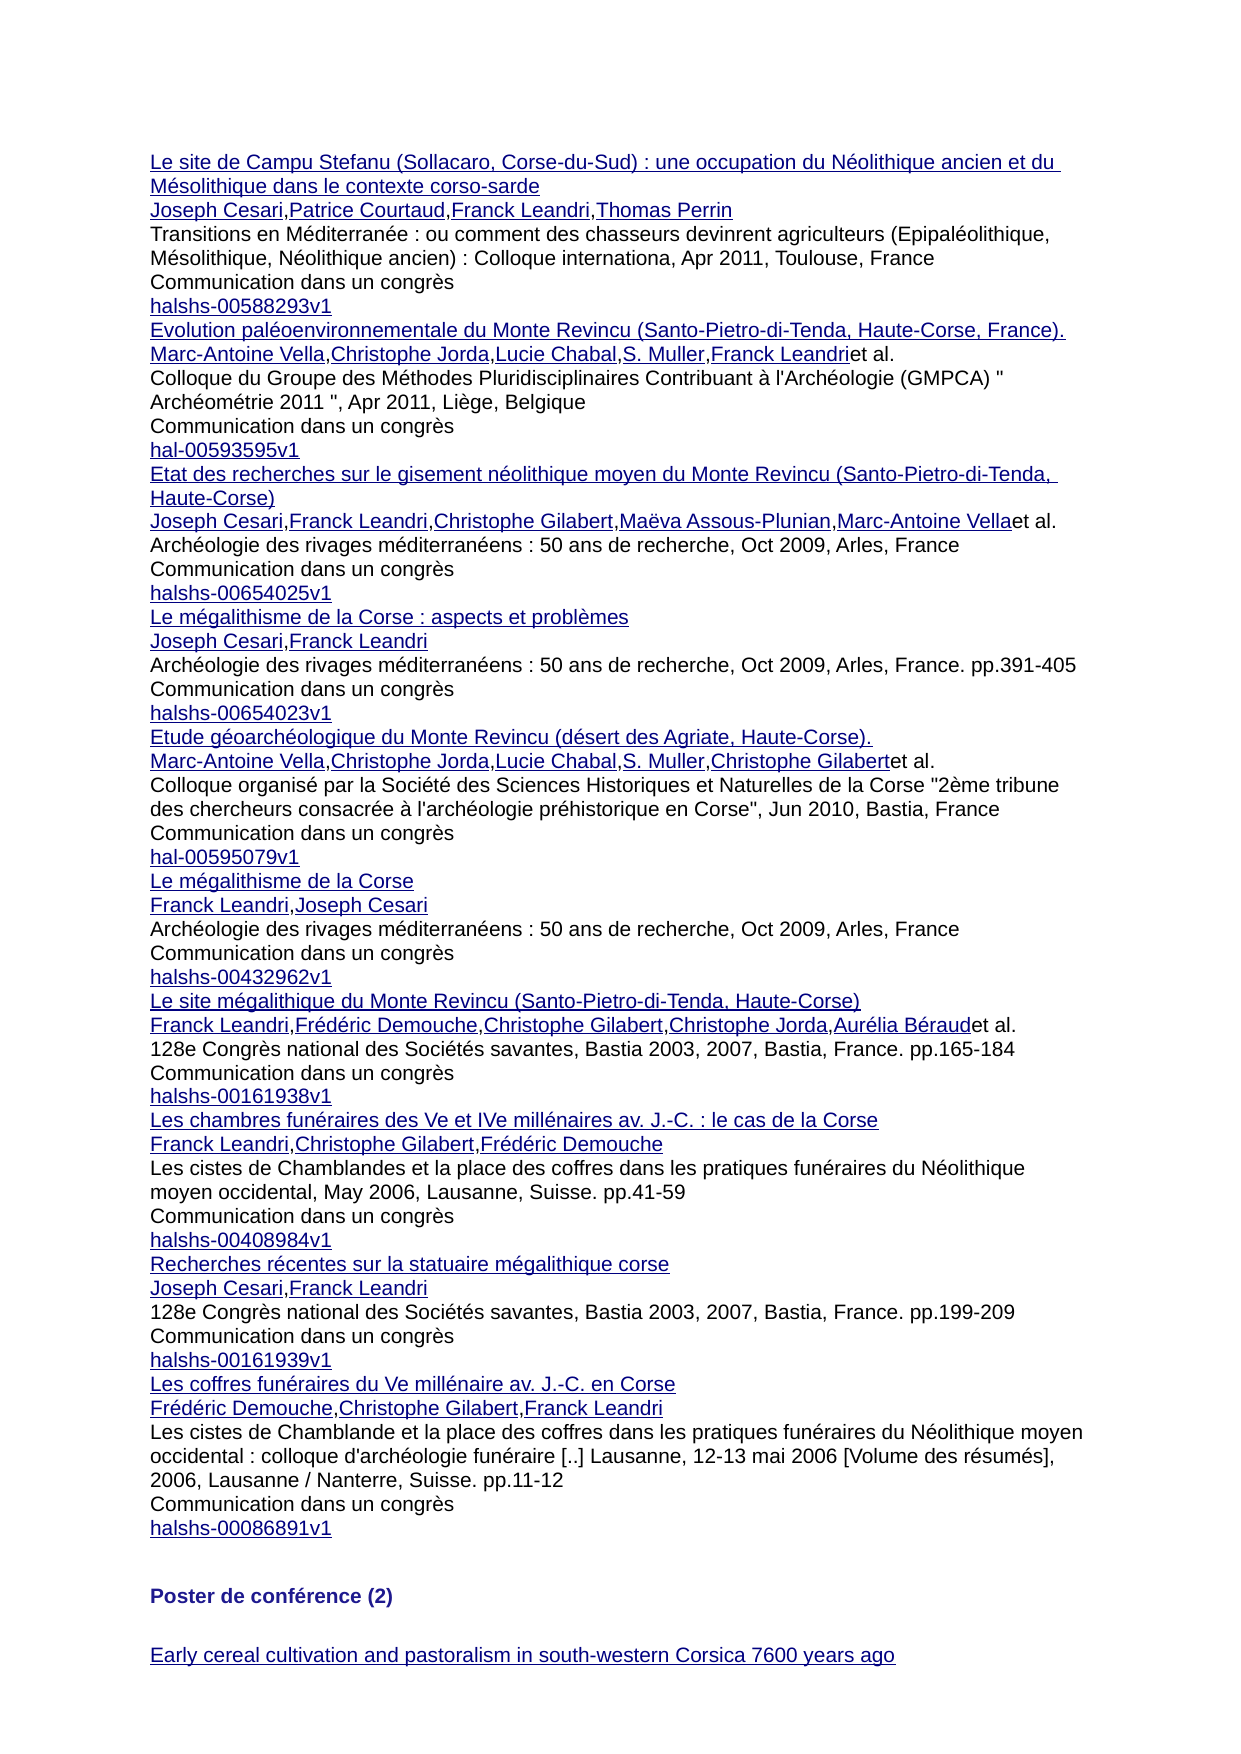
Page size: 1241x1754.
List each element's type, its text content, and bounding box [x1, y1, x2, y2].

table_cell Les chambres funéraires des Ve et IVe millénaires av. J.-C. : le cas de la Corse Franck Leandri,Christophe Gilabert,Frédéric Demouche Les cistes de Chamblandes et la place des coffres dans les pratiques funéraires du Néolithique moyen occidental, May 2006, Lausanne, Suisse. pp.41-59 Communication dans un congrès halshs-00408984v1 [150, 1108, 1090, 1252]
subtitle Poster de conférence (2) [150, 1584, 1090, 1608]
table_cell Les coffres funéraires du Ve millénaire av. J.-C. en Corse Frédéric Demouche,Christophe Gilabert,Franck Leandri Les cistes de Chamblande et la place des coffres dans les pratiques funéraires du Néolithique moyen occidental : colloque d'archéologie funéraire [..] Lausanne, 12-13 mai 2006 [Volume des résumés], 2006, Lausanne / Nanterre, Suisse. pp.11-12 Communication dans un congrès halshs-00086891v1 [150, 1372, 1090, 1539]
table_cell Recherches récentes sur la statuaire mégalithique corse Joseph Cesari,Franck Leandri 128e Congrès national des Sociétés savantes, Bastia 2003, 2007, Bastia, France. pp.199-209 Communication dans un congrès halshs-00161939v1 [150, 1252, 1090, 1372]
table_header Early cereal cultivation and pastoralism in south-western Corsica 7600 years ago [150, 1643, 1090, 1667]
table_cell Le site de Campu Stefanu (Sollacaro, Corse-du-Sud) : une occupation du Néolithique ancien et du Mésolithique dans le contexte corso-sarde Joseph Cesari,Patrice Courtaud,Franck Leandri,Thomas Perrin Transitions en Méditerranée : ou comment des chasseurs devinrent agriculteurs (Epipaléolithique, Mésolithique, Néolithique ancien) : Colloque internationa, Apr 2011, Toulouse, France Communication dans un congrès halshs-00588293v1 [150, 150, 1090, 318]
table_cell Le mégalithisme de la Corse : aspects et problèmes Joseph Cesari,Franck Leandri Archéologie des rivages méditerranéens : 50 ans de recherche, Oct 2009, Arles, France. pp.391-405 Communication dans un congrès halshs-00654023v1 [150, 605, 1090, 725]
table_cell Le site mégalithique du Monte Revincu (Santo-Pietro-di-Tenda, Haute-Corse) Franck Leandri,Frédéric Demouche,Christophe Gilabert,Christophe Jorda,Aurélia Béraudet al. 128e Congrès national des Sociétés savantes, Bastia 2003, 2007, Bastia, France. pp.165-184 Communication dans un congrès halshs-00161938v1 [150, 989, 1090, 1108]
table_cell Etude géoarchéologique du Monte Revincu (désert des Agriate, Haute-Corse). Marc-Antoine Vella,Christophe Jorda,Lucie Chabal,S. Muller,Christophe Gilabertet al. Colloque organisé par la Société des Sciences Historiques et Naturelles de la Corse "2ème tribune des chercheurs consacrée à l'archéologie préhistorique en Corse", Jun 2010, Bastia, France Communication dans un congrès hal-00595079v1 [150, 725, 1090, 869]
table_cell Evolution paléoenvironnementale du Monte Revincu (Santo-Pietro-di-Tenda, Haute-Corse, France). Marc-Antoine Vella,Christophe Jorda,Lucie Chabal,S. Muller,Franck Leandriet al. Colloque du Groupe des Méthodes Pluridisciplinaires Contribuant à l'Archéologie (GMPCA) " Archéométrie 2011 ", Apr 2011, Liège, Belgique Communication dans un congrès hal-00593595v1 [150, 318, 1090, 461]
table_cell Etat des recherches sur le gisement néolithique moyen du Monte Revincu (Santo-Pietro-di-Tenda, Haute-Corse) Joseph Cesari,Franck Leandri,Christophe Gilabert,Maëva Assous-Plunian,Marc-Antoine Vellaet al. Archéologie des rivages méditerranéens : 50 ans de recherche, Oct 2009, Arles, France Communication dans un congrès halshs-00654025v1 [150, 461, 1090, 605]
table_cell Le mégalithisme de la Corse Franck Leandri,Joseph Cesari Archéologie des rivages méditerranéens : 50 ans de recherche, Oct 2009, Arles, France Communication dans un congrès halshs-00432962v1 [150, 869, 1090, 988]
